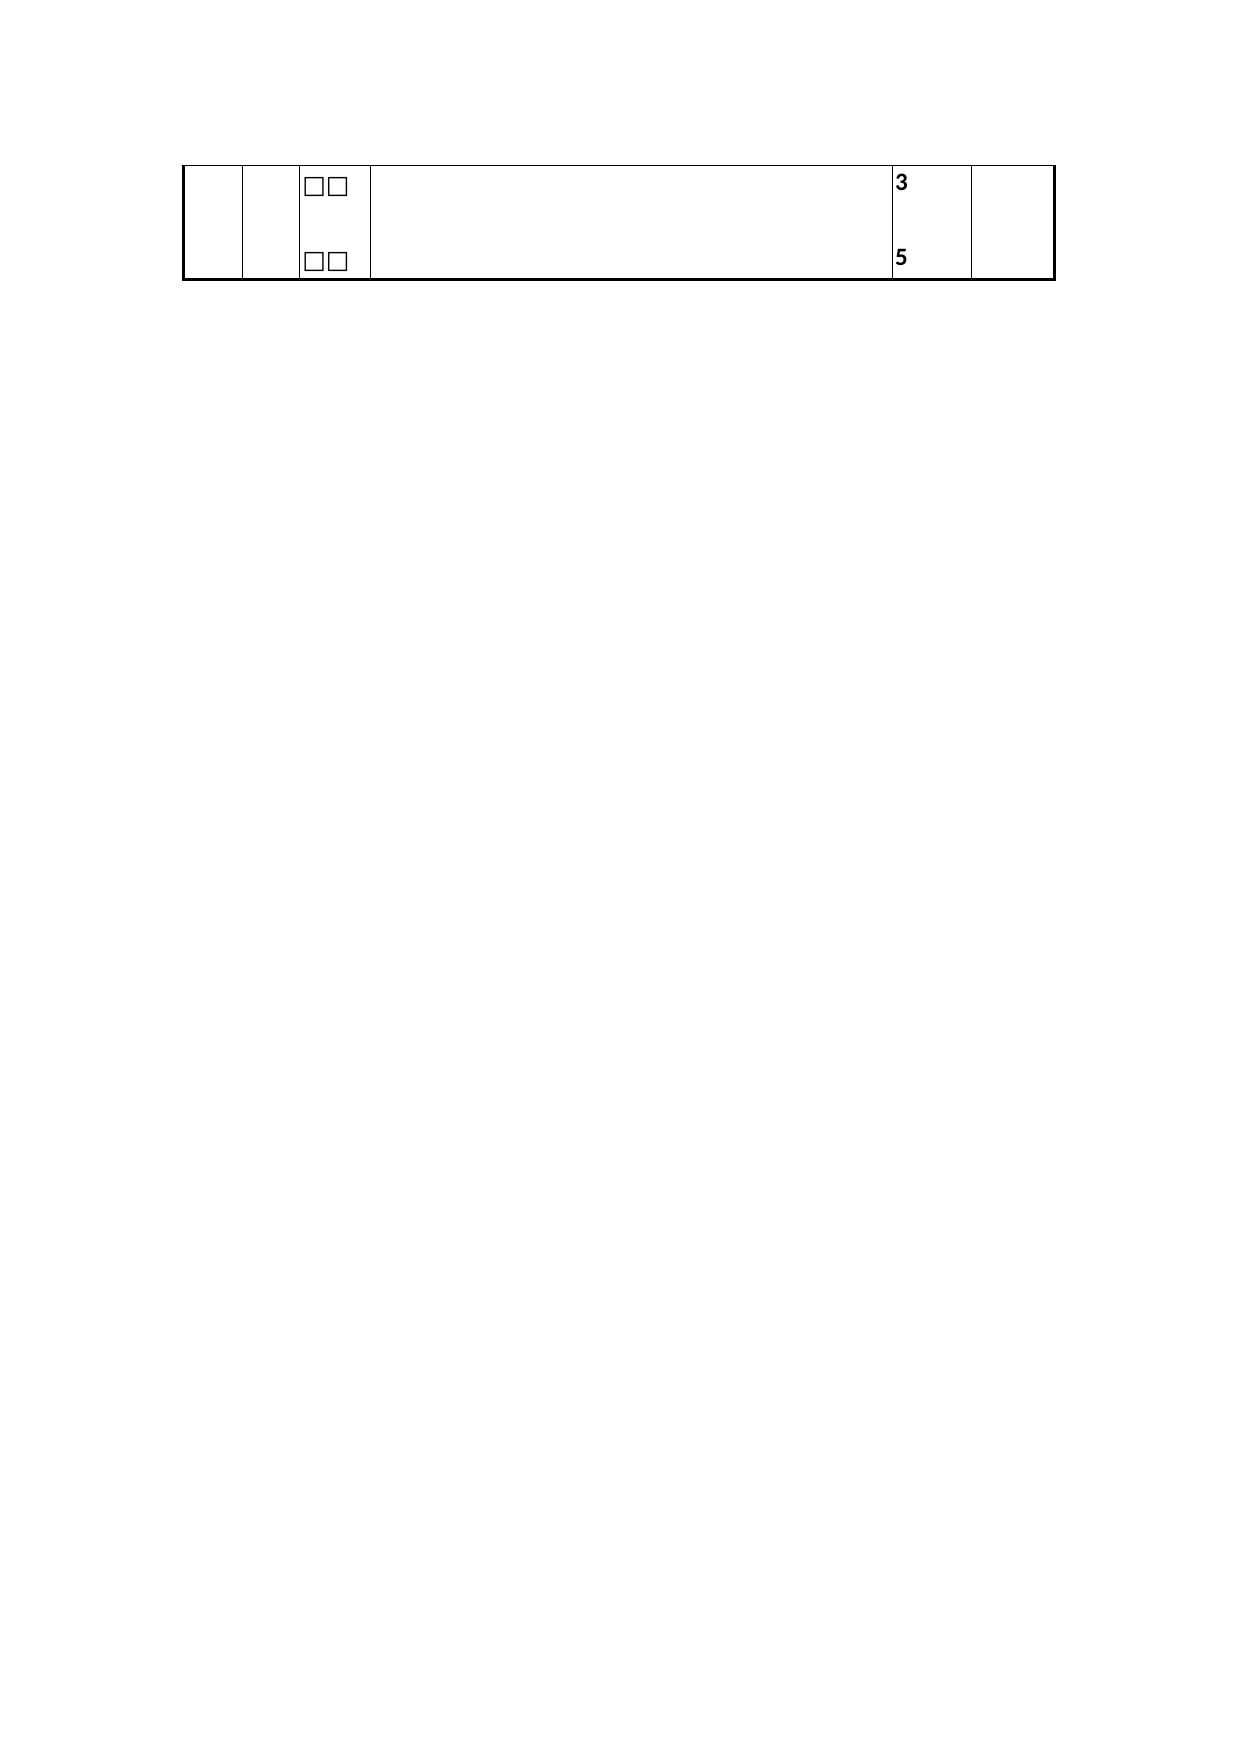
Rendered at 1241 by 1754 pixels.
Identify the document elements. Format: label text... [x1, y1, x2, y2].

table_cell [185, 166, 242, 278]
table_cell [371, 166, 892, 278]
table_cell [972, 166, 1053, 278]
table_cell □□ □□ [300, 166, 370, 278]
table_cell [243, 166, 299, 278]
table_cell 3 5 [893, 166, 971, 278]
